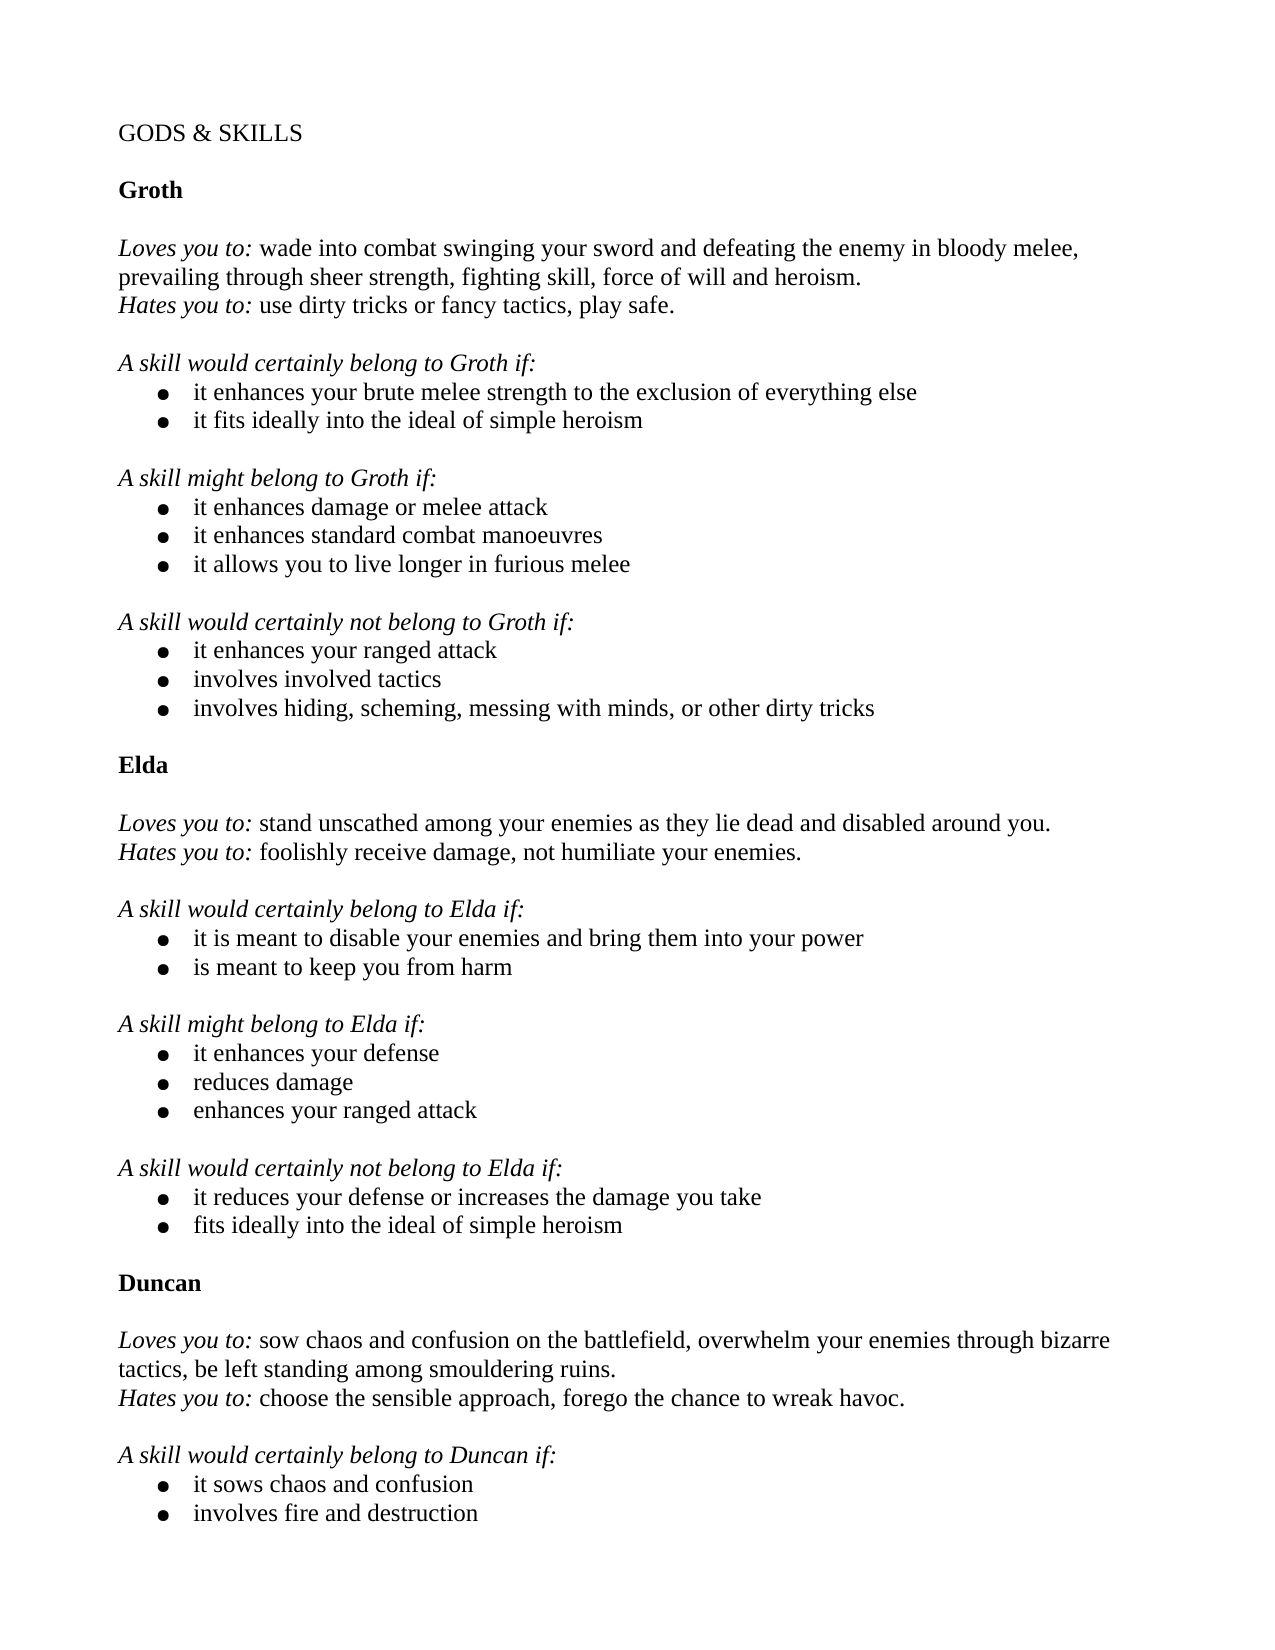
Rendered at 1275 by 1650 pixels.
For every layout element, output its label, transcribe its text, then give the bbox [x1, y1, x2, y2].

text Hates you to: use dirty tricks or fancy tactics, play safe. [118, 291, 1157, 319]
list involves fire and destruction [156, 1498, 1157, 1527]
text Elda [118, 751, 1157, 779]
text A skill would certainly belong to Duncan if: [118, 1441, 1157, 1469]
text A skill might belong to Groth if: [118, 463, 1157, 492]
list it enhances damage or melee attack [156, 492, 1157, 521]
list is meant to keep you from harm [156, 952, 1157, 981]
list it sows chaos and confusion [156, 1469, 1157, 1498]
text Duncan [118, 1268, 1157, 1297]
text Loves you to: wade into combat swinging your sword and defeating the enemy in bloody melee, prevailing through sheer strength, fighting skill, force of will and heroism. [118, 233, 1157, 291]
list involves involved tactics [156, 664, 1157, 693]
list involves hiding, scheming, messing with minds, or other dirty tricks [156, 693, 1157, 722]
text Loves you to: stand unscathed among your enemies as they lie dead and disabled around you. [118, 808, 1157, 837]
text A skill would certainly belong to Elda if: [118, 894, 1157, 923]
list it enhances your brute melee strength to the exclusion of everything else [156, 377, 1157, 406]
list reduces damage [156, 1067, 1157, 1096]
text A skill would certainly belong to Groth if: [118, 348, 1157, 377]
list fits ideally into the ideal of simple heroism [156, 1211, 1157, 1239]
list it reduces your defense or increases the damage you take [156, 1182, 1157, 1211]
list it enhances standard combat manoeuvres [156, 521, 1157, 549]
list it is meant to disable your enemies and bring them into your power [156, 923, 1157, 952]
text Hates you to: foolishly receive damage, not humiliate your enemies. [118, 837, 1157, 866]
list it enhances your ranged attack [156, 636, 1157, 664]
text A skill would certainly not belong to Elda if: [118, 1153, 1157, 1182]
text Hates you to: choose the sensible approach, forego the chance to wreak havoc. [118, 1383, 1157, 1412]
list it fits ideally into the ideal of simple heroism [156, 406, 1157, 434]
text Loves you to: sow chaos and confusion on the battlefield, overwhelm your enemies through bizarre tactics, be left standing among smouldering ruins. [118, 1326, 1157, 1383]
text Groth [118, 176, 1157, 204]
text A skill might belong to Elda if: [118, 1009, 1157, 1038]
list enhances your ranged attack [156, 1096, 1157, 1124]
list it allows you to live longer in furious melee [156, 549, 1157, 578]
text A skill would certainly not belong to Groth if: [118, 607, 1157, 636]
text GODS & SKILLS [118, 118, 1157, 147]
list it enhances your defense [156, 1038, 1157, 1067]
